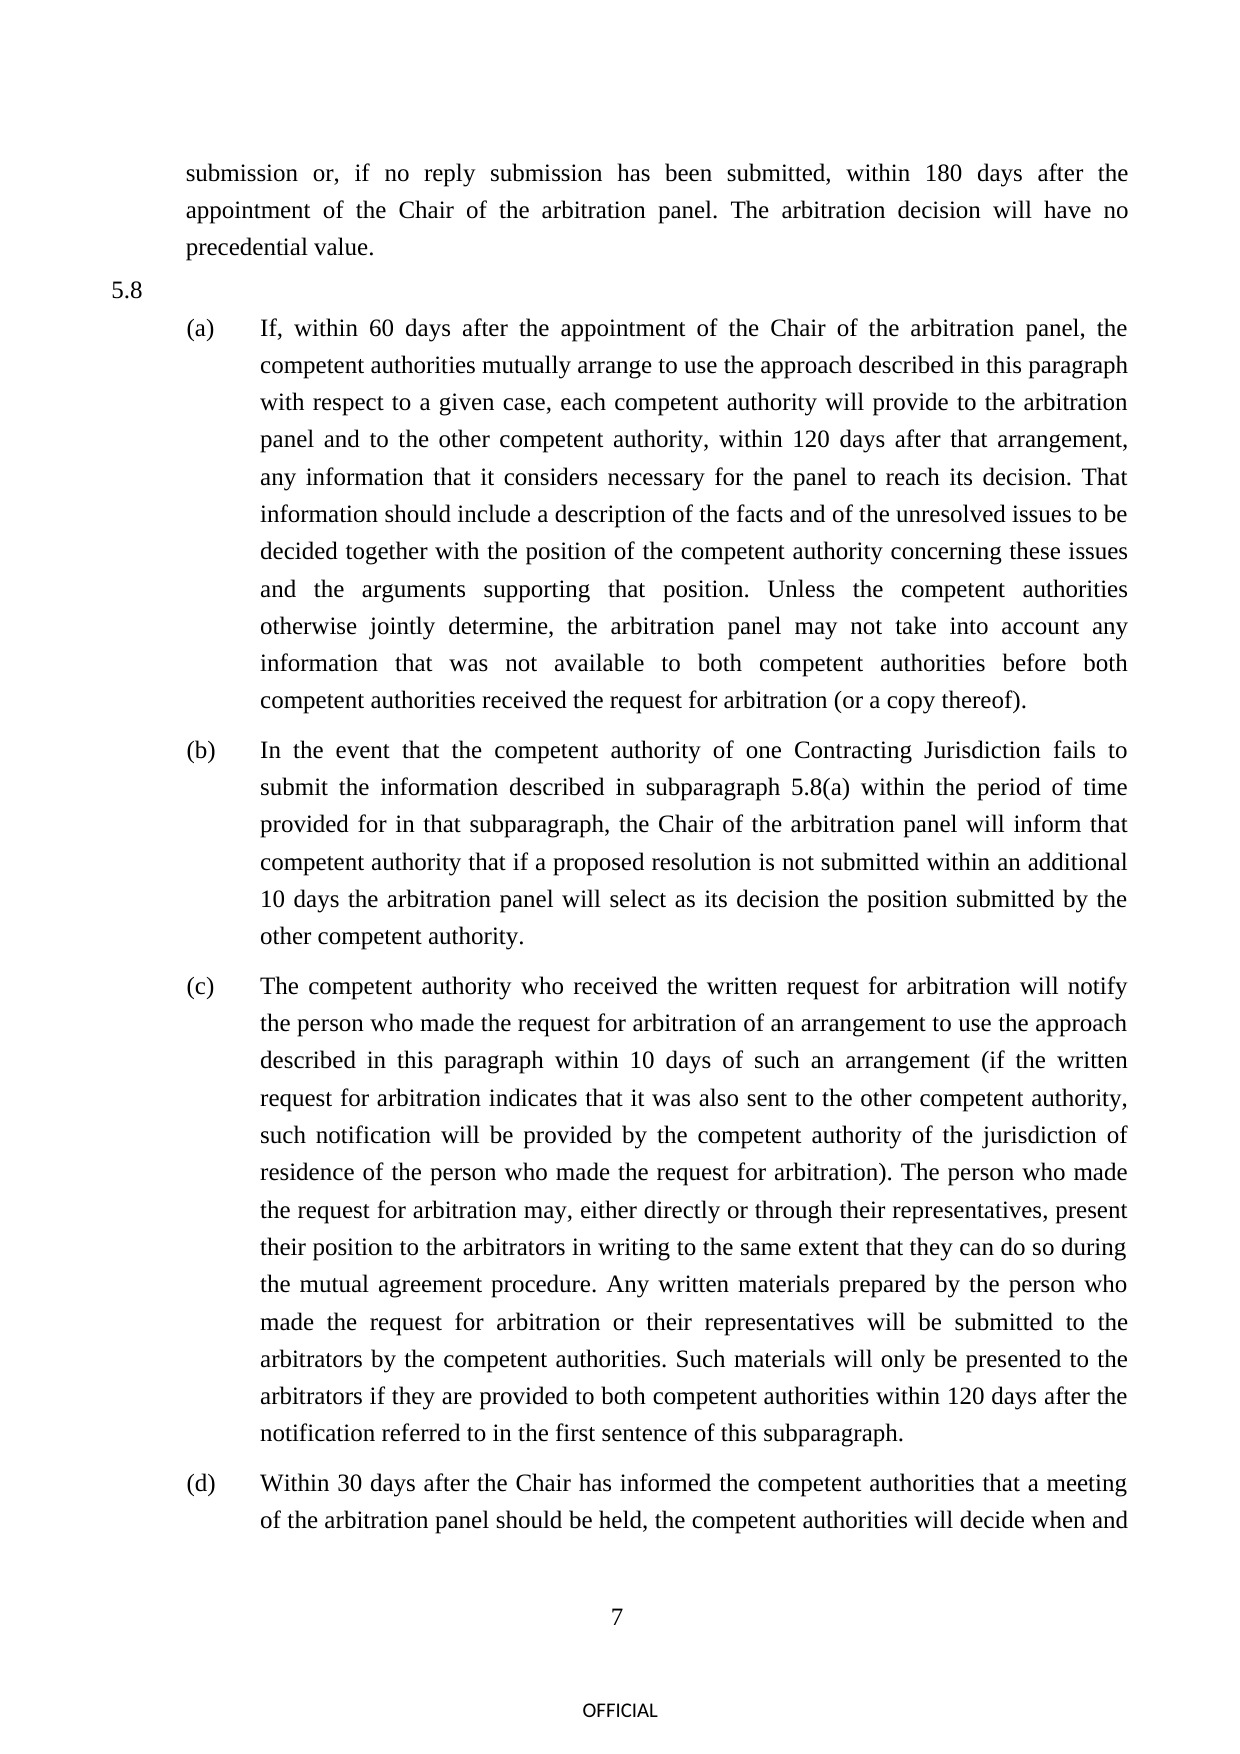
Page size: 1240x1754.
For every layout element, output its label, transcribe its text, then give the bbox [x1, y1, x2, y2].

list The competent authority who received the written request for arbitration will notify the person who made the request for arbitration of an arrangement to use the approach described in this paragraph within 10 days of such an arrangement (if the written request for arbitration indicates that it was also sent to the other competent authority, such notification will be provided by the competent authority of the jurisdiction of residence of the person who made the request for arbitration). The person who made the request for arbitration may, either directly or through their representatives, present their position to the arbitrators in writing to the same extent that they can do so during the mutual agreement procedure. Any written materials prepared by the person who made the request for arbitration or their representatives will be submitted to the arbitrators by the competent authorities. Such materials will only be presented to the arbitrators if they are provided to both competent authorities within 120 days after the notification referred to in the first sentence of this subparagraph. [186, 971, 1129, 1447]
list Within 30 days after the Chair has informed the competent authorities that a meeting of the arbitration panel should be held, the competent authorities will decide when and [186, 1468, 1129, 1534]
text 5.8 [111, 275, 1129, 304]
list In the event that the competent authority of one Contracting Jurisdiction fails to submit the information described in subparagraph 5.8(a) within the period of time provided for in that subparagraph, the Chair of the arbitration panel will inform that competent authority that if a proposed resolution is not submitted within an additional 10 days the arbitration panel will select as its decision the position submitted by the other competent authority. [186, 735, 1129, 950]
text submission or, if no reply submission has been submitted, within 180 days after the appointment of the Chair of the arbitration panel. The arbitration decision will have no precedential value. [186, 158, 1129, 261]
list If, within 60 days after the appointment of the Chair of the arbitration panel, the competent authorities mutually arrange to use the approach described in this paragraph with respect to a given case, each competent authority will provide to the arbitration panel and to the other competent authority, within 120 days after that arrangement, any information that it considers necessary for the panel to reach its decision. That information should include a description of the facts and of the unresolved issues to be decided together with the position of the competent authority concerning these issues and the arguments supporting that position. Unless the competent authorities otherwise jointly determine, the arbitration panel may not take into account any information that was not available to both competent authorities before both competent authorities received the request for arbitration (or a copy thereof). [186, 313, 1129, 714]
